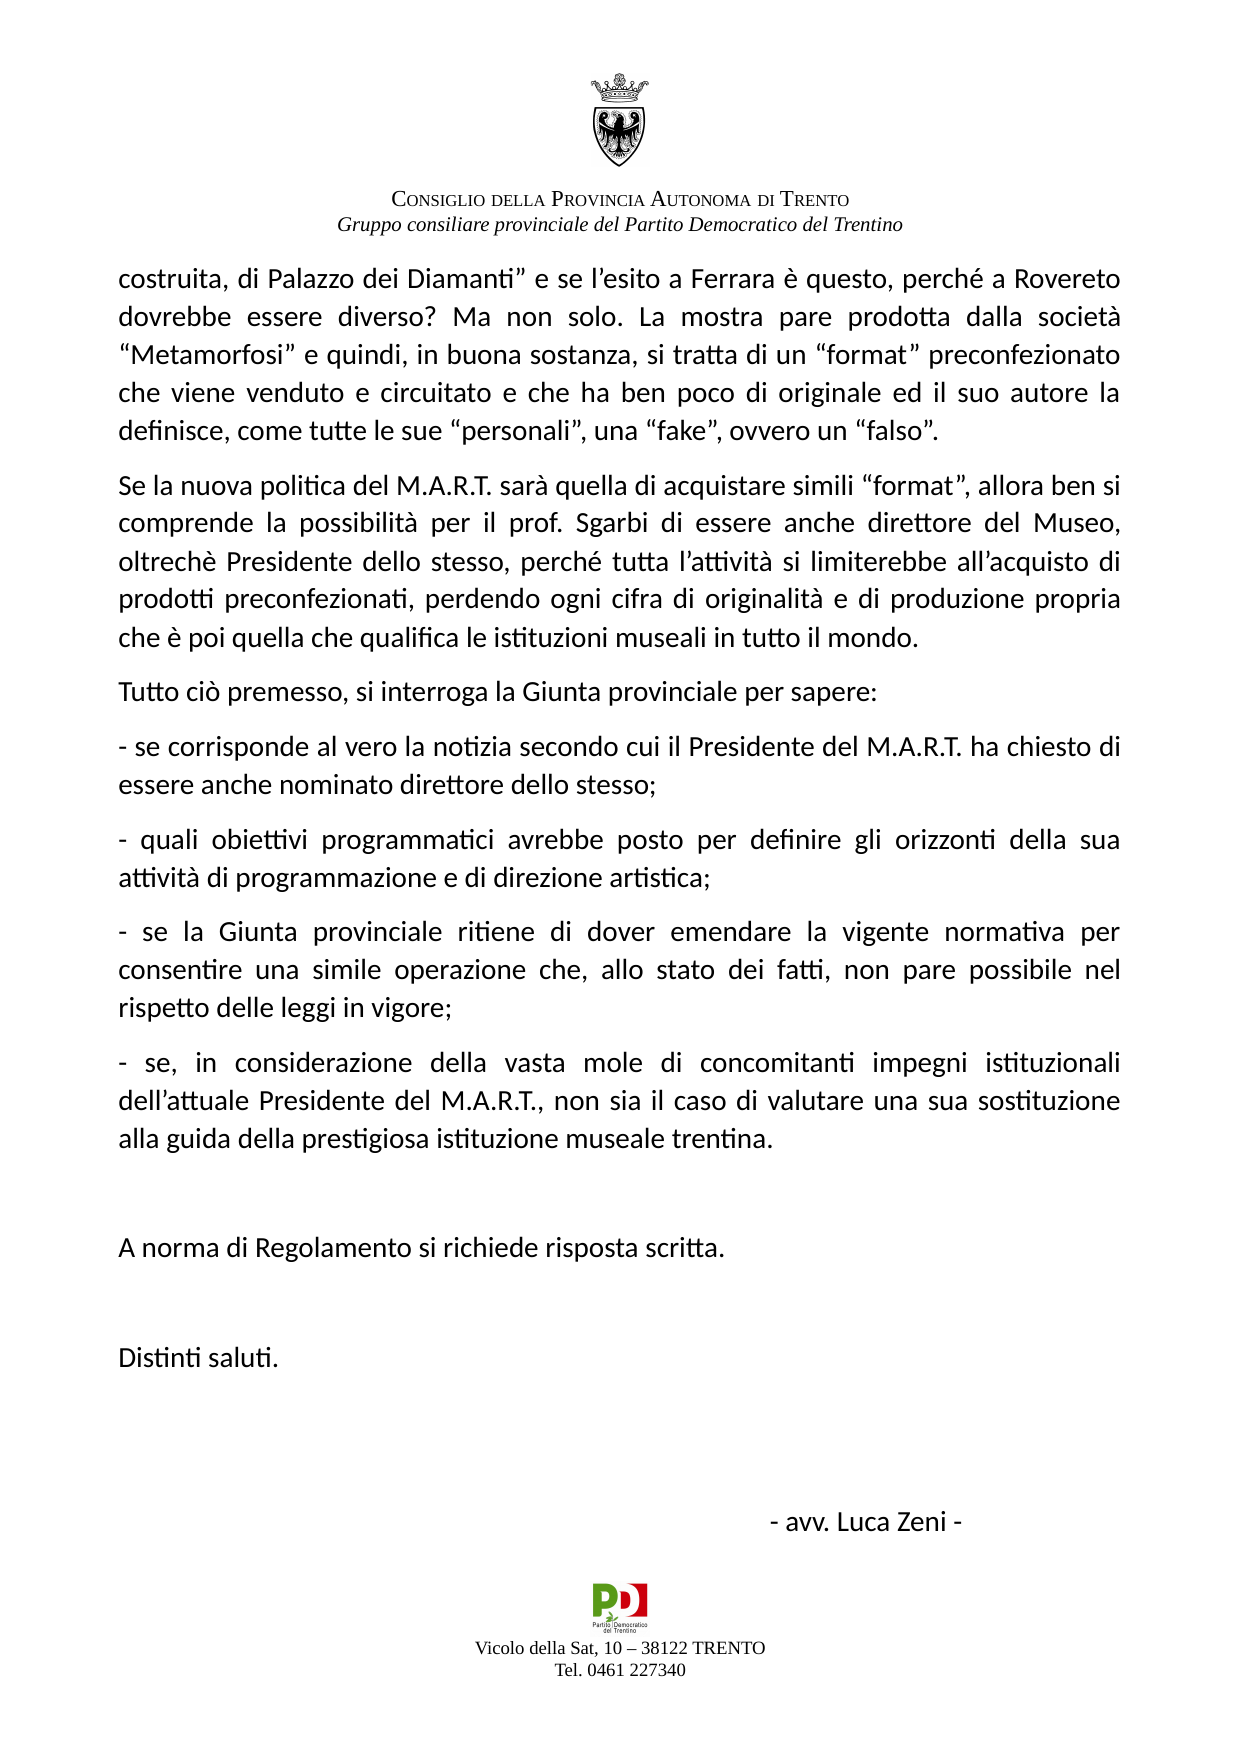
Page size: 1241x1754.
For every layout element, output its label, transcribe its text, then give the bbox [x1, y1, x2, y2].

text - se corrisponde al vero la notizia secondo cui il Presidente del M.A.R.T. ha chiesto di essere anche nominato direttore dello stesso; [118, 728, 1122, 802]
text Tutto ciò premesso, si interroga la Giunta provinciale per sapere: [118, 673, 1122, 709]
text - quali obiettivi programmatici avrebbe posto per definire gli orizzonti della sua attività di programmazione e di direzione artistica; [118, 821, 1122, 894]
picture [590, 1581, 650, 1637]
text Distinti saluti. [118, 1339, 1122, 1374]
text A norma di Regolamento si richiede risposta scritta. [118, 1229, 1122, 1265]
text - se la Giunta provinciale ritiene di dover emendare la vigente normativa per consentire una simile operazione che, allo stato dei fatti, non pare possibile nel rispetto delle leggi in vigore; [118, 913, 1122, 1025]
text - avv. Luca Zeni - [118, 1503, 1122, 1539]
text costruita, di Palazzo dei Diamanti” e se l’esito a Ferrara è questo, perché a Rovereto dovrebbe essere diverso? Ma non solo. La mostra pare prodotta dalla società “Metamorfosi” e quindi, in buona sostanza, si tratta di un “format” preconfezionato che viene venduto e circuitato e che ha ben poco di originale ed il suo autore la definisce, come tutte le sue “personali”, una “fake”, ovvero un “falso”. [118, 260, 1122, 447]
picture [590, 73, 650, 167]
text - se, in considerazione della vasta mole di concomitanti impegni istituzionali dell’attuale Presidente del M.A.R.T., non sia il caso di valutare una sua sostituzione alla guida della prestigiosa istituzione museale trentina. [118, 1044, 1122, 1156]
text Se la nuova politica del M.A.R.T. sarà quella di acquistare simili “format”, allora ben si comprende la possibilità per il prof. Sgarbi di essere anche direttore del Museo, oltrechè Presidente dello stesso, perché tutta l’attività si limiterebbe all’acquisto di prodotti preconfezionati, perdendo ogni cifra di originalità e di produzione propria che è poi quella che qualifica le istituzioni museali in tutto il mondo. [118, 467, 1122, 654]
